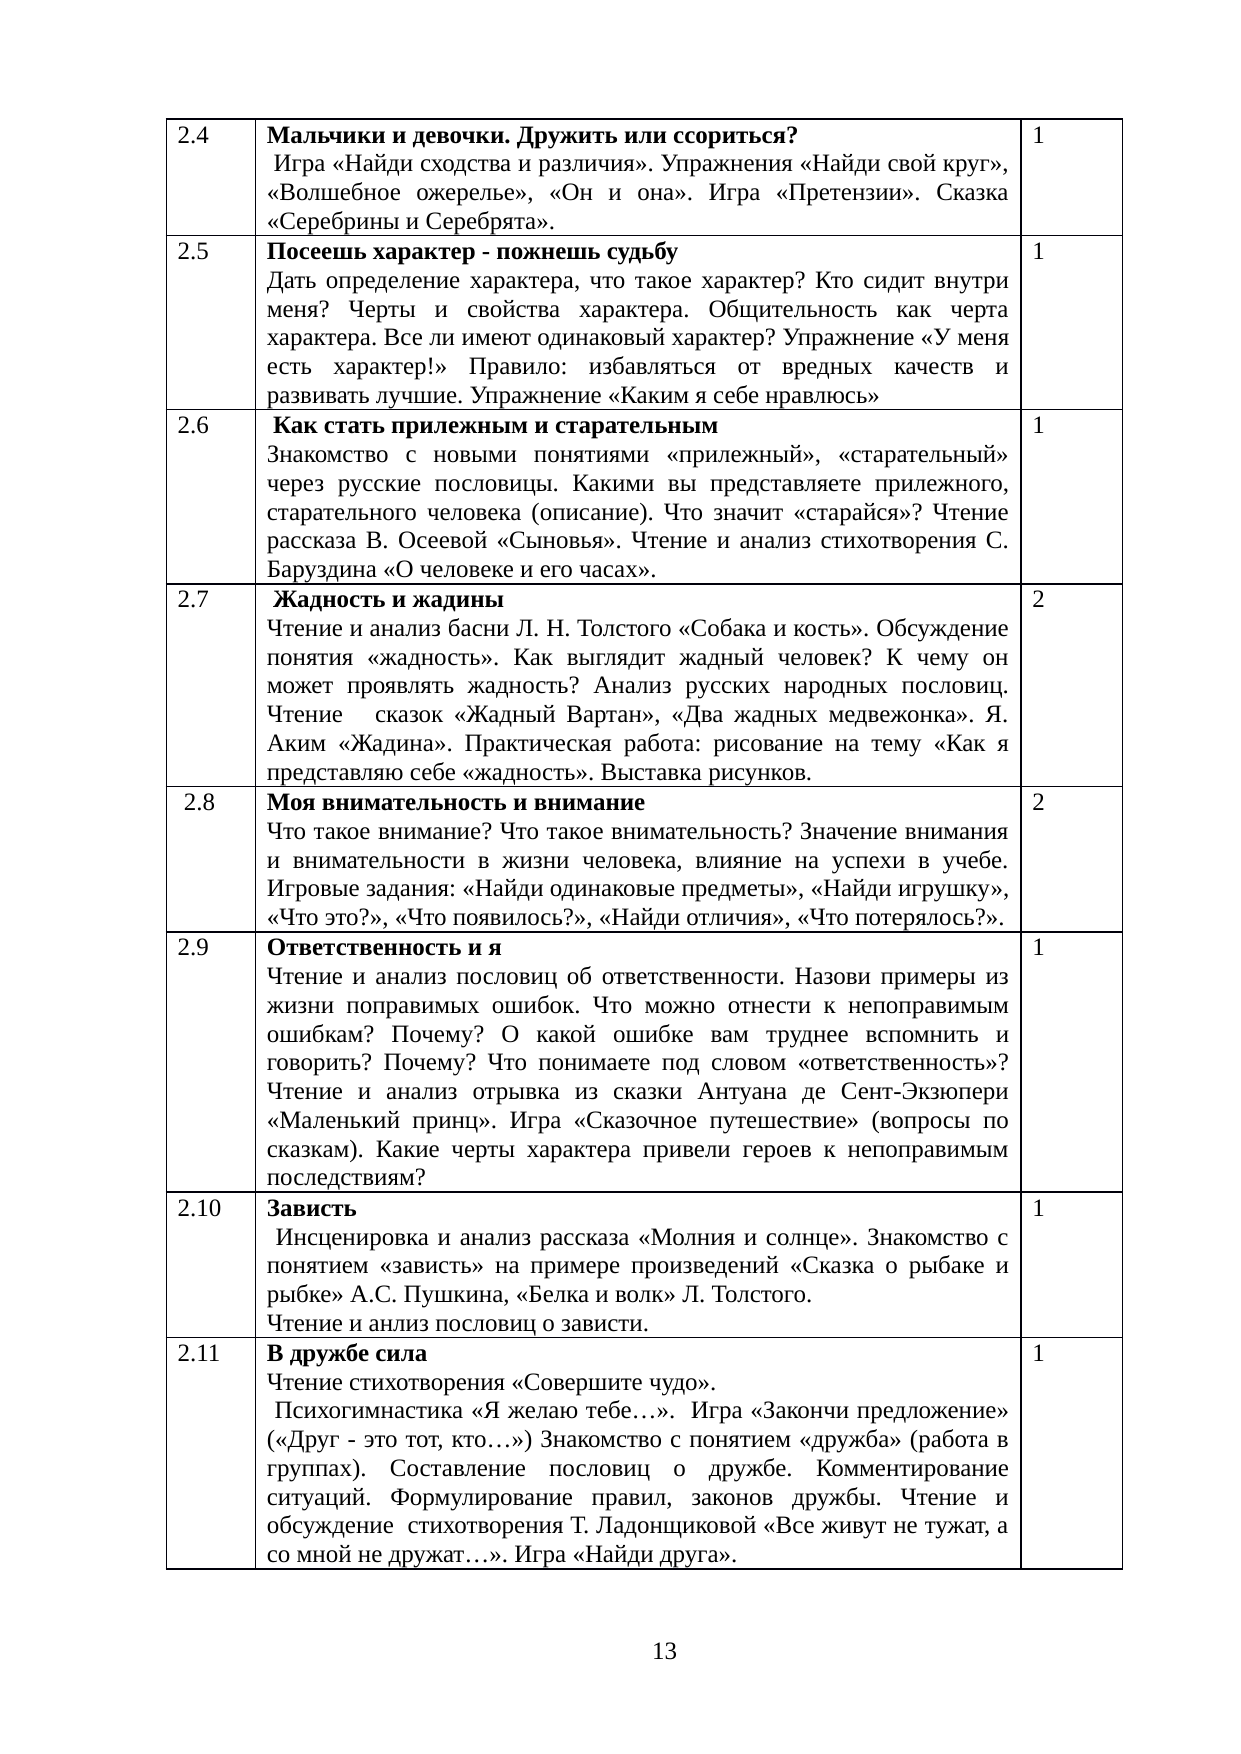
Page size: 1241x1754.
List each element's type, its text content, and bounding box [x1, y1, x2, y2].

table_cell 2.9 [167, 933, 255, 1191]
table_cell Зависть Инсценировка и анализ рассказа «Молния и солнце». Знакомство с понятием «зависть» на примере произведений «Сказка о рыбаке и рыбке» А.С. Пушкина, «Белка и волк» Л. Толстого. Чтение и анлиз пословиц о зависти. [256, 1193, 1020, 1337]
table_cell 2.11 [167, 1338, 255, 1568]
table_cell 2.6 [167, 410, 255, 583]
table_cell 2.10 [167, 1193, 255, 1337]
table_cell Как стать прилежным и старательным Знакомство с новыми понятиями «прилежный», «старательный» через русские пословицы. Какими вы представляете прилежного, старательного человека (описание). Что значит «старайся»? Чтение рассказа В. Осеевой «Сыновья». Чтение и анализ стихотворения С. Баруздина «О человеке и его часах». [256, 410, 1020, 583]
table_cell Жадность и жадины Чтение и анализ басни Л. Н. Толстого «Собака и кость». Обсуждение понятия «жадность». Как выглядит жадный человек? К чему он может проявлять жадность? Анализ русских народных пословиц. Чтение сказок «Жадный Вартан», «Два жадных медвежонка». Я. Аким «Жадина». Практическая работа: рисование на тему «Как я представляю себе «жадность». Выставка рисунков. [256, 585, 1020, 786]
table_cell 1 [1022, 1193, 1122, 1337]
table_cell 1 [1022, 236, 1122, 409]
table_cell 1 [1022, 410, 1122, 583]
table_cell Моя внимательность и внимание Что такое внимание? Что такое внимательность? Значение внимания и внимательности в жизни человека, влияние на успехи в учебе. Игровые задания: «Найди одинаковые предметы», «Найди игрушку», «Что это?», «Что появилось?», «Найди отличия», «Что потерялось?». [256, 787, 1020, 931]
table_cell 2 [1022, 585, 1122, 786]
table_cell 1 [1022, 120, 1122, 235]
table_cell 1 [1022, 933, 1122, 1191]
table_cell 2.5 [167, 236, 255, 409]
table_cell 2.8 [167, 787, 255, 931]
table_cell Ответственность и я Чтение и анализ пословиц об ответственности. Назови примеры из жизни поправимых ошибок. Что можно отнести к непоправимым ошибкам? Почему? О какой ошибке вам труднее вспомнить и говорить? Почему? Что понимаете под словом «ответственность»? Чтение и анализ отрывка из сказки Антуана де Сент-Экзюпери «Маленький принц». Игра «Сказочное путешествие» (вопросы по сказкам). Какие черты характера привели героев к непоправимым последствиям? [256, 933, 1020, 1191]
table_cell 2 [1022, 787, 1122, 931]
table_cell 2.7 [167, 585, 255, 786]
table_cell Мальчики и девочки. Дружить или ссориться? Игра «Найди сходства и различия». Упражнения «Найди свой круг», «Волшебное ожерелье», «Он и она». Игра «Претензии». Сказка «Серебрины и Серебрята». [256, 120, 1020, 235]
table_cell Посеешь характер - пожнешь судьбу Дать определение характера, что такое характер? Кто сидит внутри меня? Черты и свойства характера. Общительность как черта характера. Все ли имеют одинаковый характер? Упражнение «У меня есть характер!» Правило: избавляться от вредных качеств и развивать лучшие. Упражнение «Каким я себе нравлюсь» [256, 236, 1020, 409]
table_cell 1 [1022, 1338, 1122, 1568]
table_cell 2.4 [167, 120, 255, 235]
table_cell В дружбе сила Чтение стихотворения «Совершите чудо». Психогимнастика «Я желаю тебе…». Игра «Закончи предложение» («Друг - это тот, кто…») Знакомство с понятием «дружба» (работа в группах). Составление пословиц о дружбе. Комментирование ситуаций. Формулирование правил, законов дружбы. Чтение и обсуждение стихотворения Т. Ладонщиковой «Все живут не тужат, а со мной не дружат…». Игра «Найди друга». [256, 1338, 1020, 1568]
